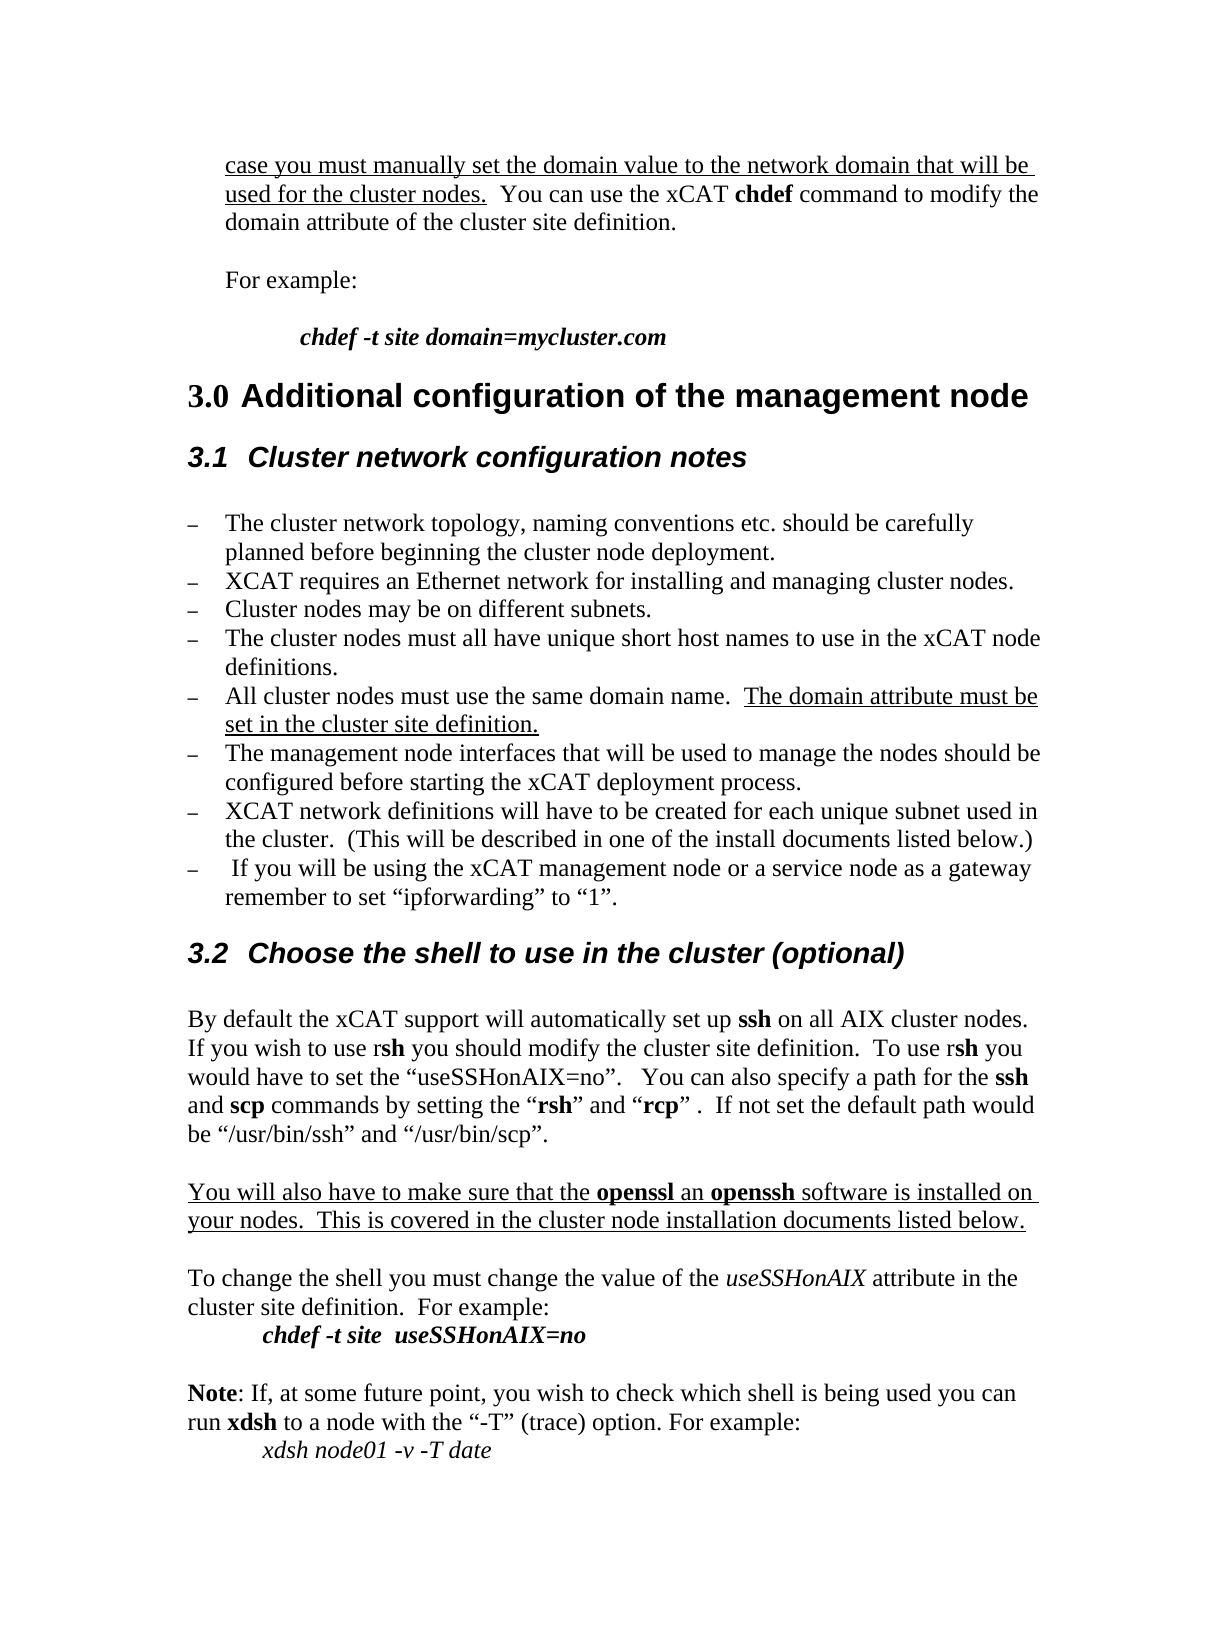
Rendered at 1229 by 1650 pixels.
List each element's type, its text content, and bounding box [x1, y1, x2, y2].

text By default the xCAT support will automatically set up ssh on all AIX cluster nodes. If you wish to use rsh you should modify the cluster site definition. To use rsh you would have to set the “useSSHonAIX=no”. You can also specify a path for the ssh and scp commands by setting the “rsh” and “rcp” . If not set the default path would be “/usr/bin/ssh” and “/usr/bin/scp”. [187, 1004, 1041, 1148]
list The management node interfaces that will be used to manage the nodes should be configured before starting the xCAT deployment process. [187, 738, 1041, 796]
text xdsh node01 -v -T date [187, 1436, 1041, 1464]
list chdef -t site domain=mycluster.com [187, 322, 1041, 351]
text To change the shell you must change the value of the useSSHonAIX attribute in the cluster site definition. For example: [187, 1263, 1041, 1321]
list XCAT requires an Ethernet network for installing and managing cluster nodes. [187, 566, 1041, 594]
list If you will be using the xCAT management node or a service node as a gateway remember to set “ipforwarding” to “1”. [187, 853, 1041, 911]
text You will also have to make sure that the openssl an openssh software is installed on your nodes. This is covered in the cluster node installation documents listed below. [187, 1177, 1041, 1234]
list For example: [187, 265, 1041, 294]
text Note: If, at some future point, you wish to check which shell is being used you can run xdsh to a node with the “-T” (trace) option. For example: [187, 1378, 1041, 1436]
subtitle Choose the shell to use in the cluster (optional) [187, 936, 1041, 969]
list XCAT network definitions will have to be created for each unique subnet used in the cluster. (This will be described in one of the install documents listed below.) [187, 796, 1041, 853]
list case you must manually set the domain value to the network domain that will be used for the cluster nodes. You can use the xCAT chdef command to modify the domain attribute of the cluster site definition. [187, 150, 1041, 236]
list Cluster nodes may be on different subnets. [187, 594, 1041, 623]
list The cluster nodes must all have unique short host names to use in the xCAT node definitions. [187, 623, 1041, 681]
list The cluster network topology, naming conventions etc. should be carefully planned before beginning the cluster node deployment. [187, 508, 1041, 566]
list All cluster nodes must use the same domain name. The domain attribute must be set in the cluster site definition. [187, 681, 1041, 738]
subtitle Cluster network configuration notes [187, 440, 1041, 473]
subtitle Additional configuration of the management node [187, 376, 1041, 415]
text chdef -t site useSSHonAIX=no [187, 1321, 1041, 1349]
